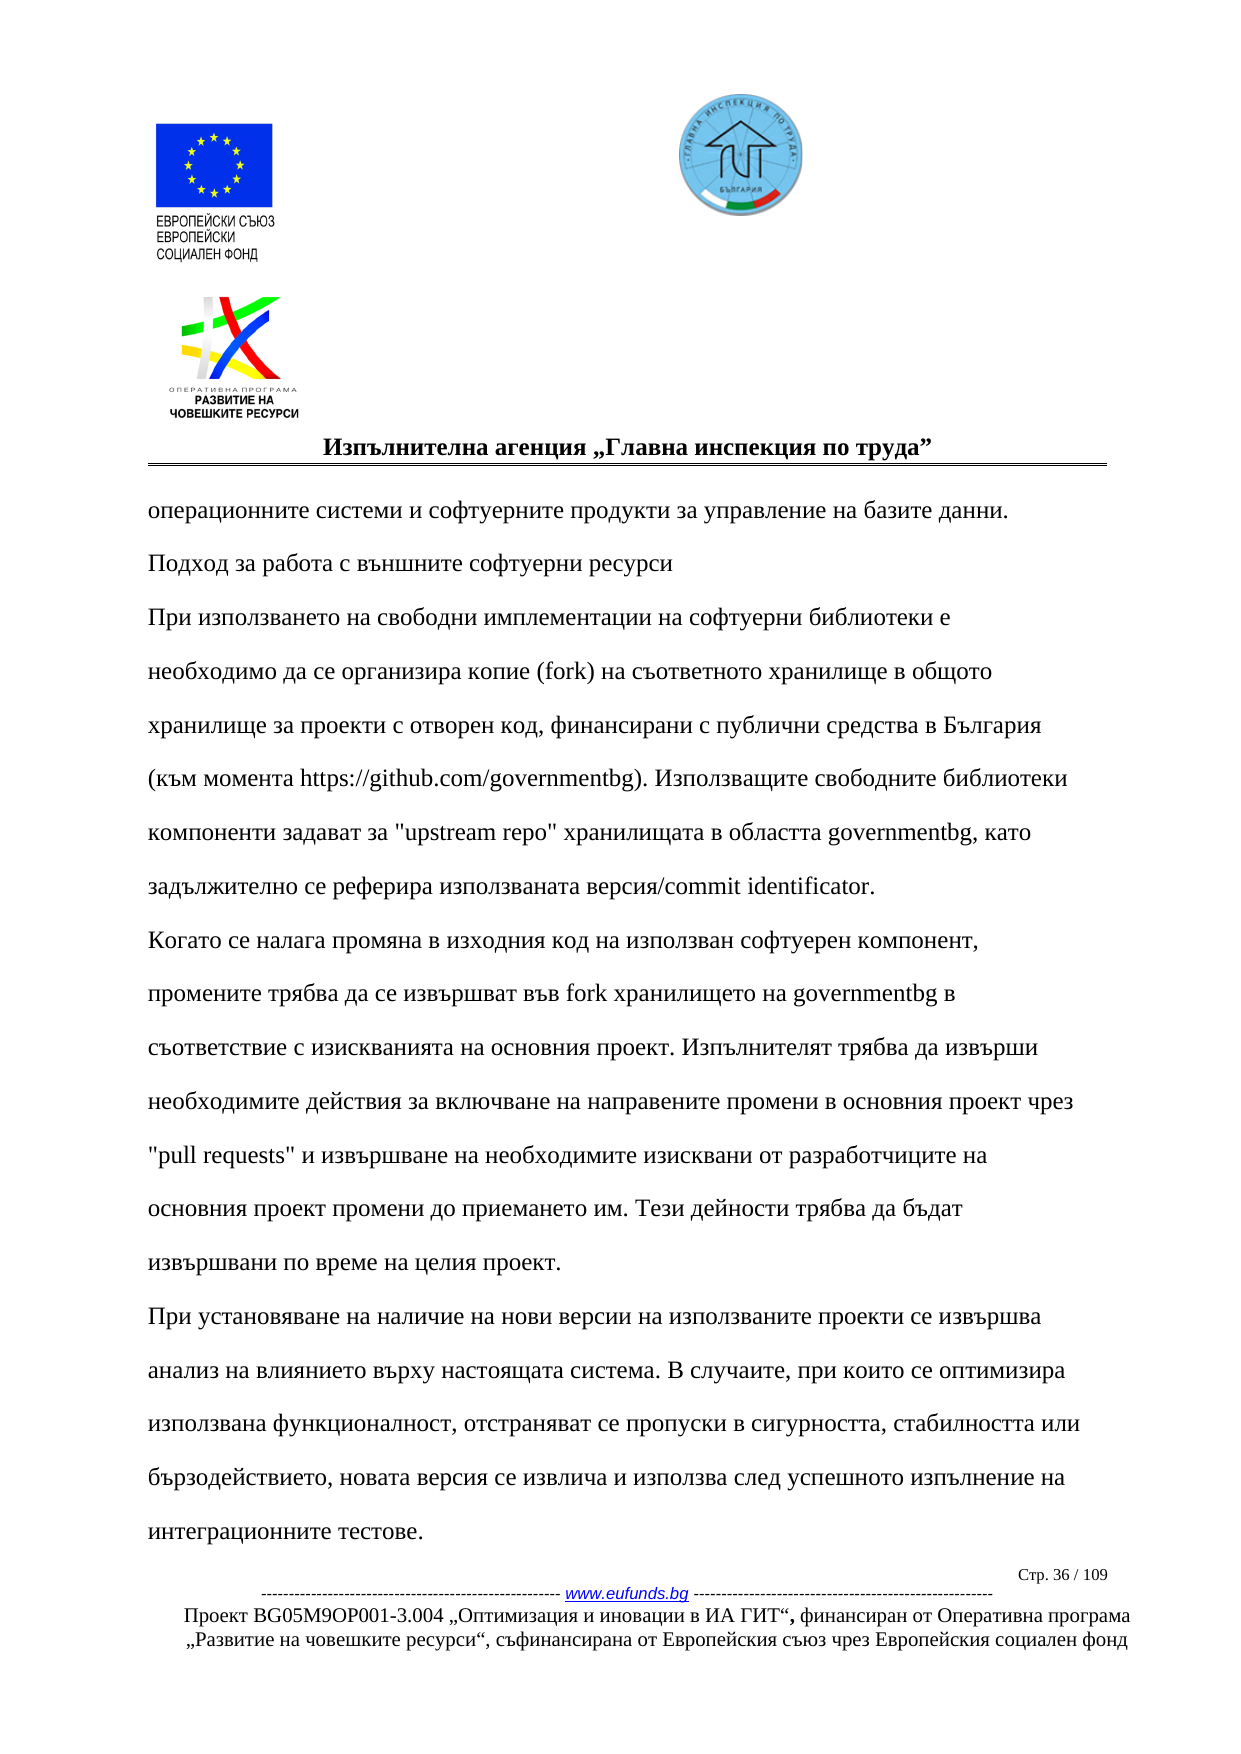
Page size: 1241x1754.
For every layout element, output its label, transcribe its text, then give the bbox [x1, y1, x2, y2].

text използвана функционалност, отстраняват се пропуски в сигурността, стабилността или [148, 1408, 1107, 1437]
text При използването на свободни имплементации на софтуерни библиотеки е [148, 602, 1107, 631]
text компоненти задават за "upstream repo" хранилищата в областта governmentbg, като [148, 817, 1107, 846]
text "pull requests" и извършване на необходимите изисквани от разработчиците на [148, 1140, 1107, 1168]
text хранилище за проекти с отворен код, финансирани с публични средства в България [148, 710, 1107, 738]
text операционните системи и софтуерните продукти за управление на базите данни. [148, 495, 1107, 523]
text Подход за работа с външните софтуерни ресурси [148, 548, 1107, 577]
text съответствие с изискванията на основния проект. Изпълнителят трябва да извърши [148, 1032, 1107, 1061]
text Когато се налага промяна в изходния код на използван софтуерен компонент, [148, 925, 1107, 953]
text необходимо да се организира копие (fork) на съответното хранилище в общото [148, 656, 1107, 685]
text промените трябва да се извършват във fork хранилището на governmentbg в [148, 978, 1107, 1007]
text интеграционните тестове. [148, 1516, 1107, 1545]
text При установяване на наличие на нови версии на използваните проекти се извършва [148, 1301, 1107, 1330]
text основния проект промени до приемането им. Тези дейности трябва да бъдат [148, 1193, 1107, 1222]
text необходимите действия за включване на направените промени в основния проект чрез [148, 1086, 1107, 1115]
text извършвани по време на целия проект. [148, 1247, 1107, 1276]
text бързодействието, новата версия се извлича и използва след успешното изпълнение на [148, 1462, 1107, 1491]
text задължително се реферира използваната версия/commit identificator. [148, 871, 1107, 900]
text (към момента https://github.com/governmentbg). Използващите свободните библиотеки [148, 763, 1107, 792]
text анализ на влиянието върху настоящата система. В случаите, при които се оптимизира [148, 1355, 1107, 1383]
